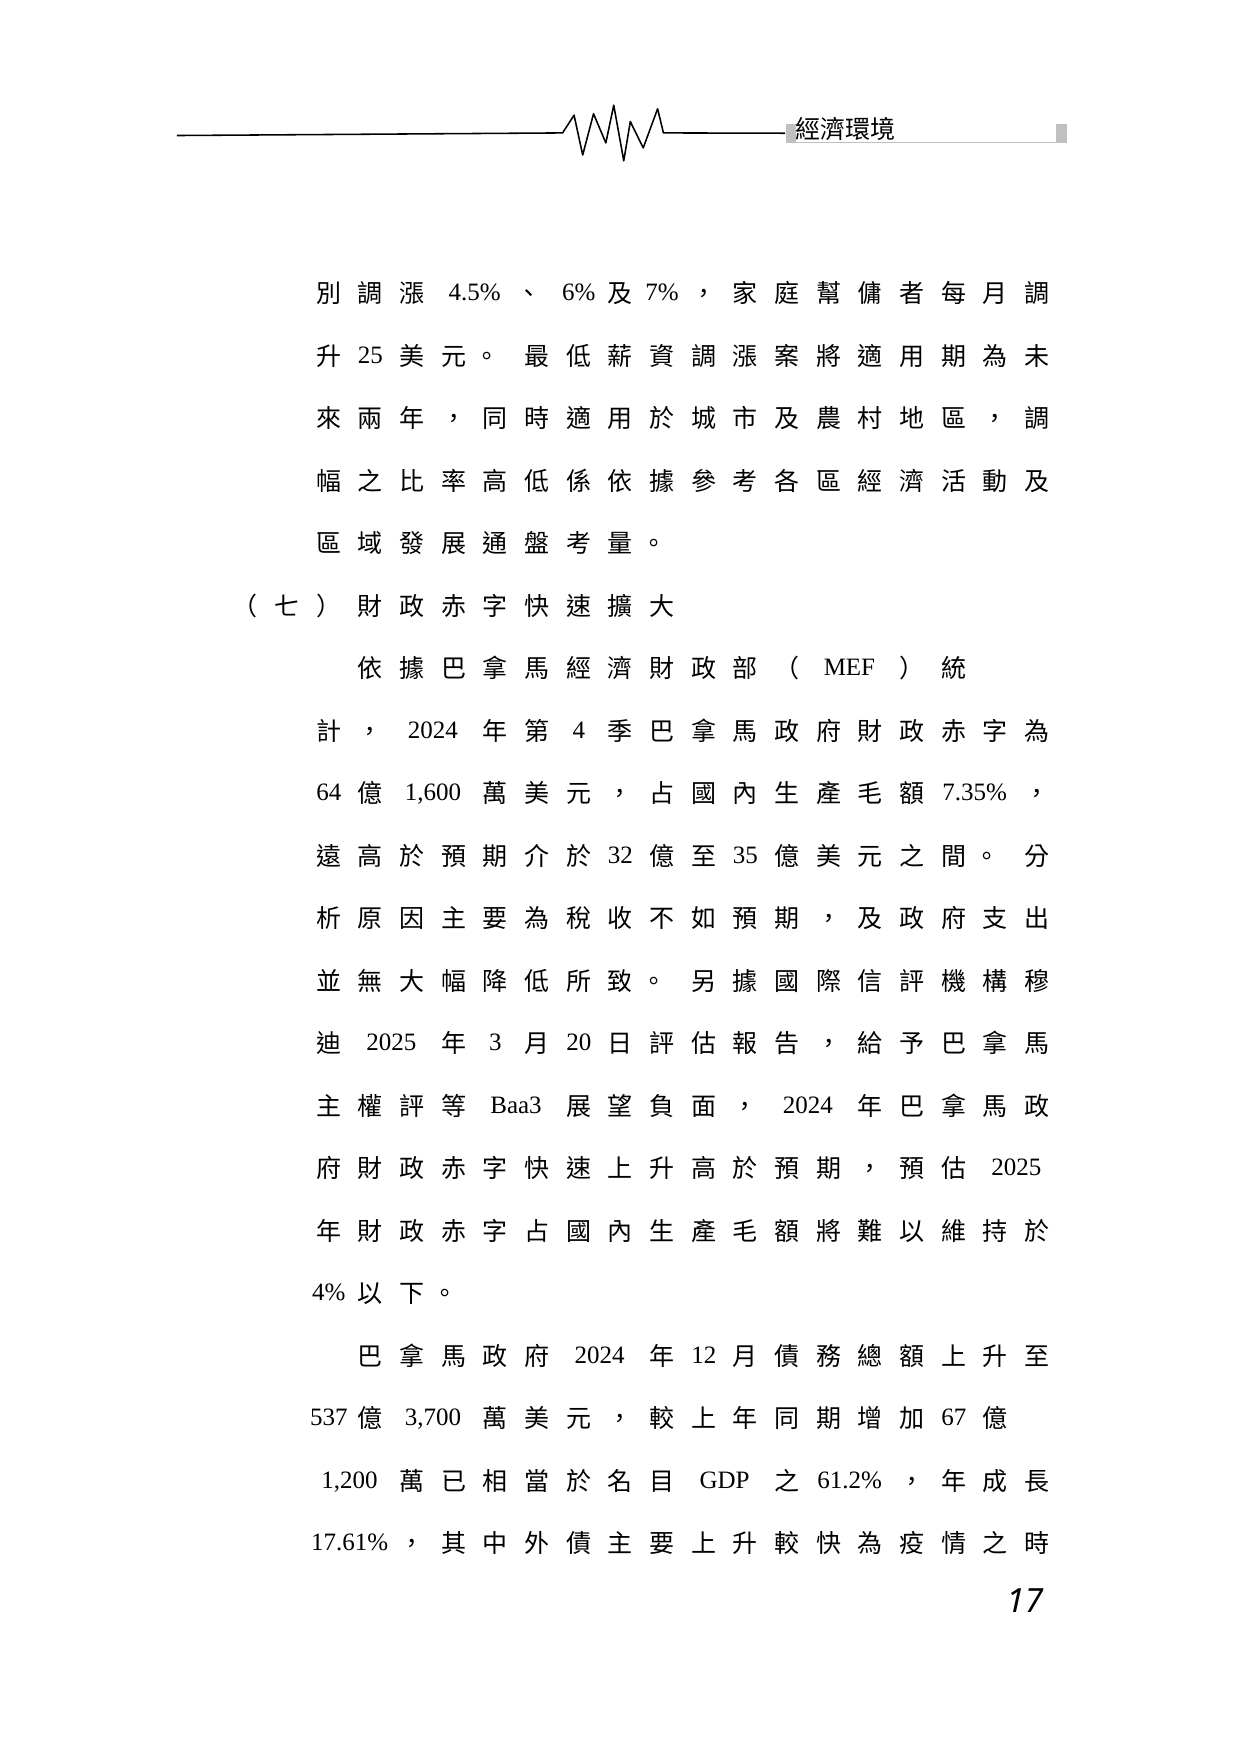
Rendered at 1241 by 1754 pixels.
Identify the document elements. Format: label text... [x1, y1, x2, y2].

text （七）財政赤字快速擴大 [207, 563, 1058, 625]
text 巴拿馬政府2024年12月債務總額上升至537億3,700萬美元，較上年同期增加67億1,200萬已相當於名目GDP之61.2%，年成長17.61%，其中外債主要上升較快為疫情之時 [281, 1313, 1058, 1563]
text 依據巴拿馬經濟財政部（MEF）統計，2024年第4季巴拿馬政府財政赤字為64億1,600萬美元，占國內生產毛額7.35%，遠高於預期介於32億至35億美元之間。分析原因主要為稅收不如預期，及政府支出並無大幅降低所致。另據國際信評機構穆迪2025年3月20日評估報告，給予巴拿馬主權評等Baa3展望負面，2024年巴拿馬政府財政赤字快速上升高於預期，預估2025年財政赤字占國內生產毛額將難以維持於4%以下。 [281, 625, 1058, 1313]
text 別調漲4.5%、6%及7%，家庭幫傭者每月調升25美元。最低薪資調漲案將適用期為未來兩年，同時適用於城市及農村地區，調幅之比率高低係依據參考各區經濟活動及區域發展通盤考量。 [281, 250, 1058, 563]
